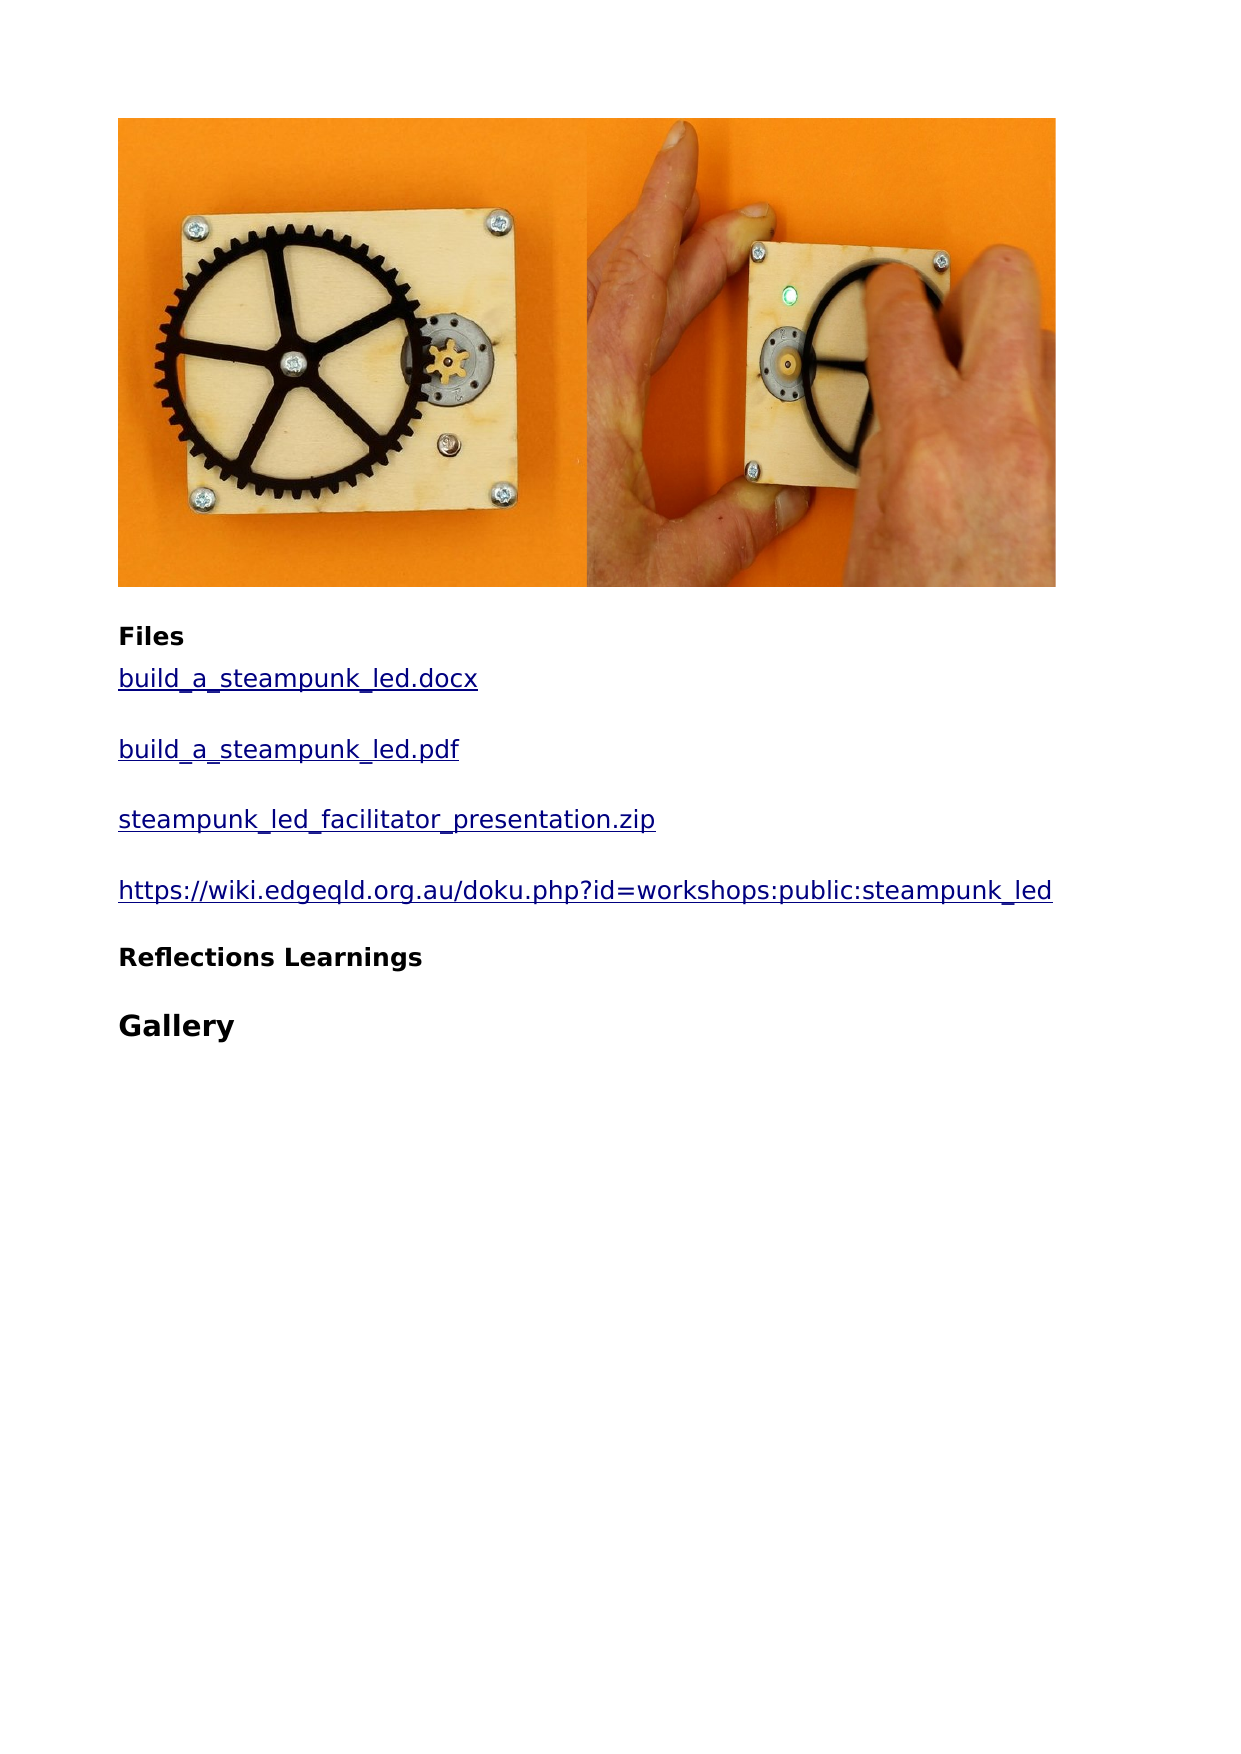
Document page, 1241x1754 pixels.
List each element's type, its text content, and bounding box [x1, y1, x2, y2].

subtitle Reflections Learnings [118, 943, 1122, 972]
subtitle Gallery [118, 1010, 1122, 1044]
text build_a_steampunk_led.docx [118, 664, 1122, 722]
text build_a_steampunk_led.pdf [118, 735, 1122, 793]
picture [118, 118, 1056, 587]
text https://wiki.edgeqld.org.au/doku.php?id=workshops:public:steampunk_led [118, 876, 1122, 906]
subtitle Files [118, 622, 1122, 651]
text steampunk_led_facilitator_presentation.zip [118, 806, 1122, 864]
